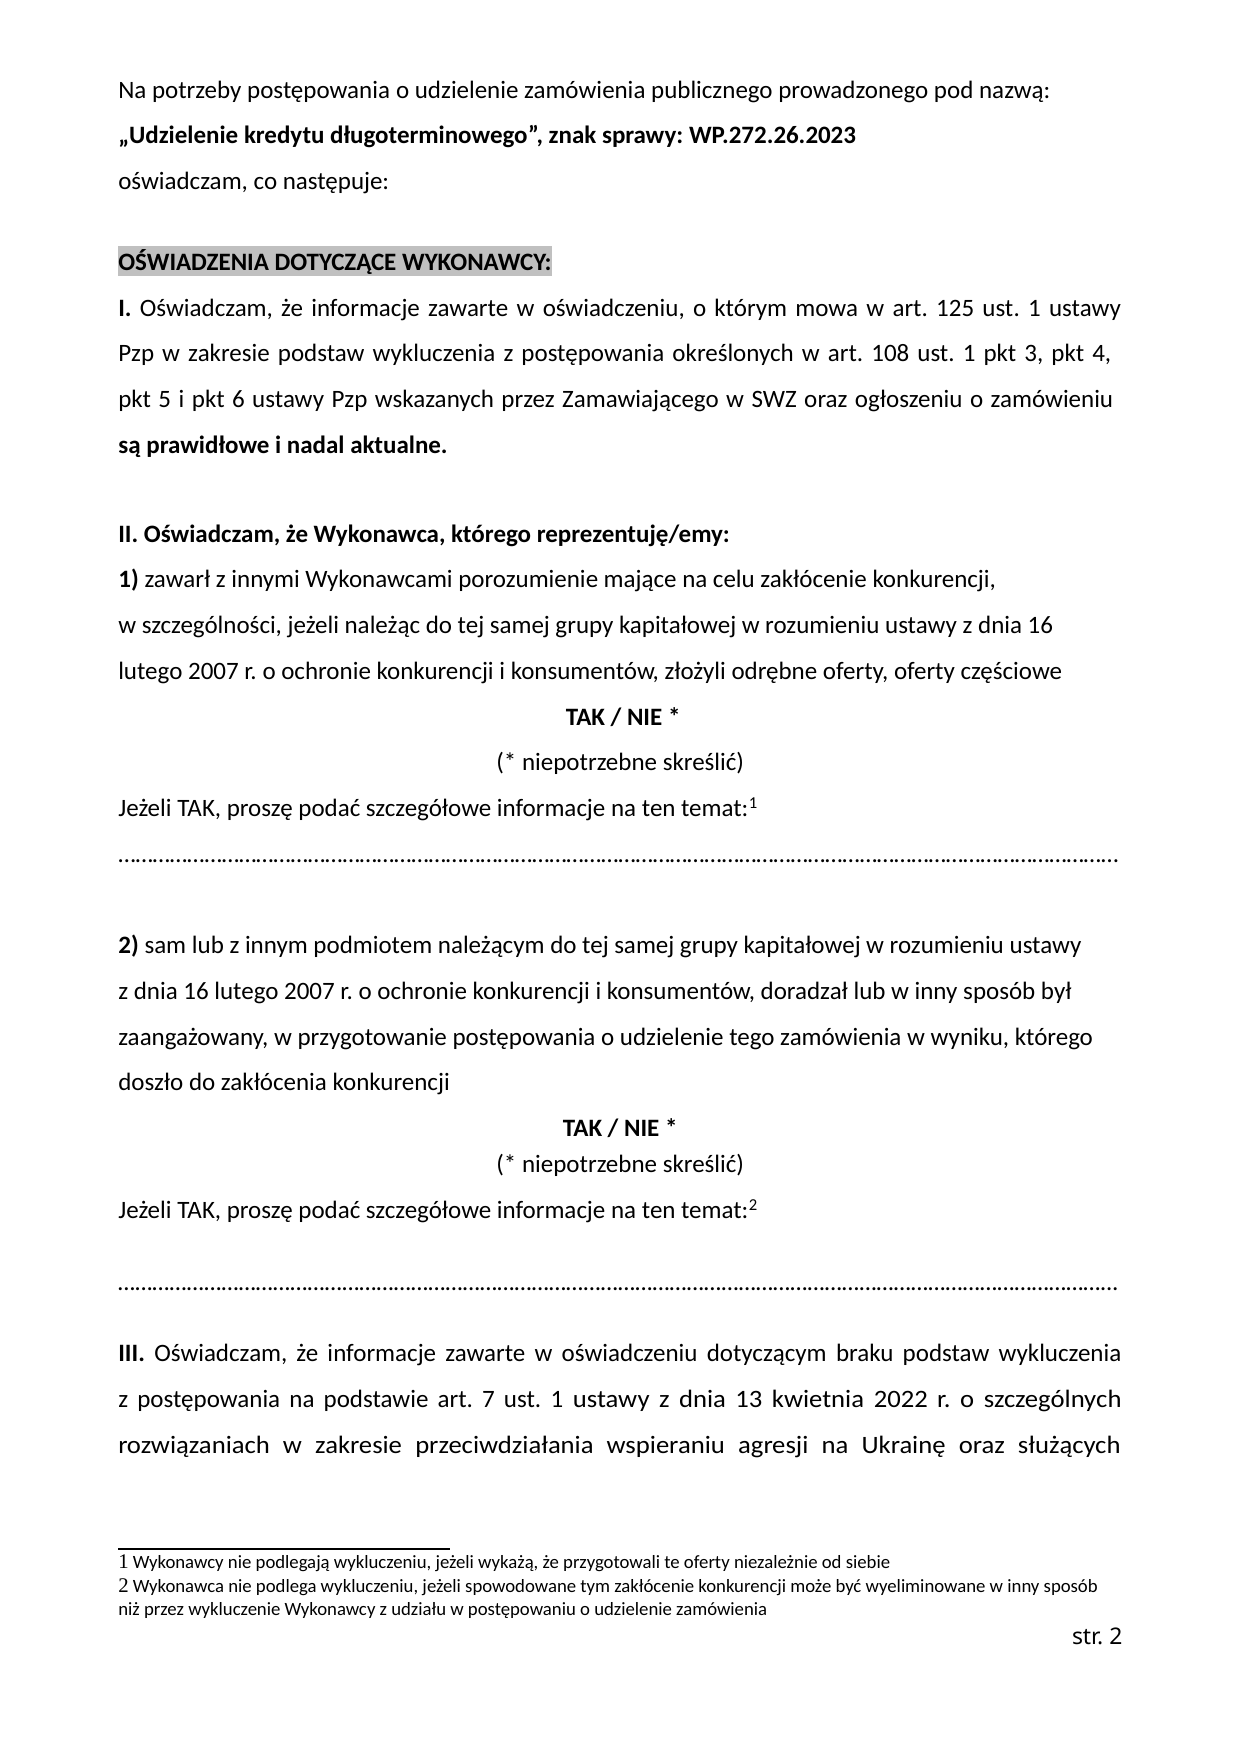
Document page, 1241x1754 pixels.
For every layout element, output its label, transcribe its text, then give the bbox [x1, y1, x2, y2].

text III. Oświadczam, że informacje zawarte w oświadczeniu dotyczącym braku podstaw wykluczenia z postępowania na podstawie art. 7 ust. 1 ustawy z dnia 13 kwietnia 2022 r. o szczególnych rozwiązaniach w zakresie przeciwdziałania wspieraniu agresji na Ukrainę oraz służących [118, 1337, 1122, 1459]
list (* niepotrzebne skreślić) [118, 1148, 1122, 1179]
text OŚWIADZENIA DOTYCZĄCE WYKONAWCY: [118, 246, 1122, 276]
list Jeżeli TAK, proszę podać szczegółowe informacje na ten temat: [118, 1194, 1122, 1224]
text Wykonawca nie podlega wykluczeniu, jeżeli spowodowane tym zakłócenie konkurencji może być wyeliminowane w inny sposób niż przez wykluczenie Wykonawcy z udziału w postępowaniu o udzielenie zamówienia [118, 1573, 1122, 1620]
text I. Oświadczam, że informacje zawarte w oświadczeniu, o którym mowa w art. 125 ust. 1 ustawy Pzp w zakresie podstaw wykluczenia z postępowania określonych w art. 108 ust. 1 pkt 3, pkt 4, pkt 5 i pkt 6 ustawy Pzp wskazanych przez Zamawiającego w SWZ oraz ogłoszeniu o zamówieniu są prawidłowe i nadal aktualne. [118, 292, 1122, 459]
list (* niepotrzebne skreślić) [118, 746, 1122, 777]
text Wykonawcy nie podlegają wykluczeniu, jeżeli wykażą, że przygotowali te oferty niezależnie od siebie [118, 1549, 1122, 1573]
list ………………………………………………………………………………………………………………………………………………………… [118, 1266, 1122, 1297]
text Na potrzeby postępowania o udzielenie zamówienia publicznego prowadzonego pod nazwą: „Udzielenie kredytu długoterminowego”, znak sprawy: WP.272.26.2023 oświadczam, co następuje: [118, 74, 1122, 196]
list 1) zawarł z innymi Wykonawcami porozumienie mające na celu zakłócenie konkurencji, w szczególności, jeżeli należąc do tej samej grupy kapitałowej w rozumieniu ustawy z dnia 16 lutego 2007 r. o ochronie konkurencji i konsumentów, złożyli odrębne oferty, oferty częściowe [118, 563, 1122, 685]
list Jeżeli TAK, proszę podać szczegółowe informacje na ten temat: [118, 792, 1122, 823]
list TAK / NIE * [118, 1112, 1122, 1143]
text II. Oświadczam, że Wykonawca, którego reprezentuję/emy: [118, 518, 1122, 548]
list 2) sam lub z innym podmiotem należącym do tej samej grupy kapitałowej w rozumieniu ustawy z dnia 16 lutego 2007 r. o ochronie konkurencji i konsumentów, doradzał lub w inny sposób był zaangażowany, w przygotowanie postępowania o udzielenie tego zamówienia w wyniku, którego doszło do zakłócenia konkurencji [118, 929, 1122, 1097]
list ………………………………………………………………………………………………………………………………………………………… [118, 838, 1122, 868]
list TAK / NIE * [118, 701, 1122, 731]
